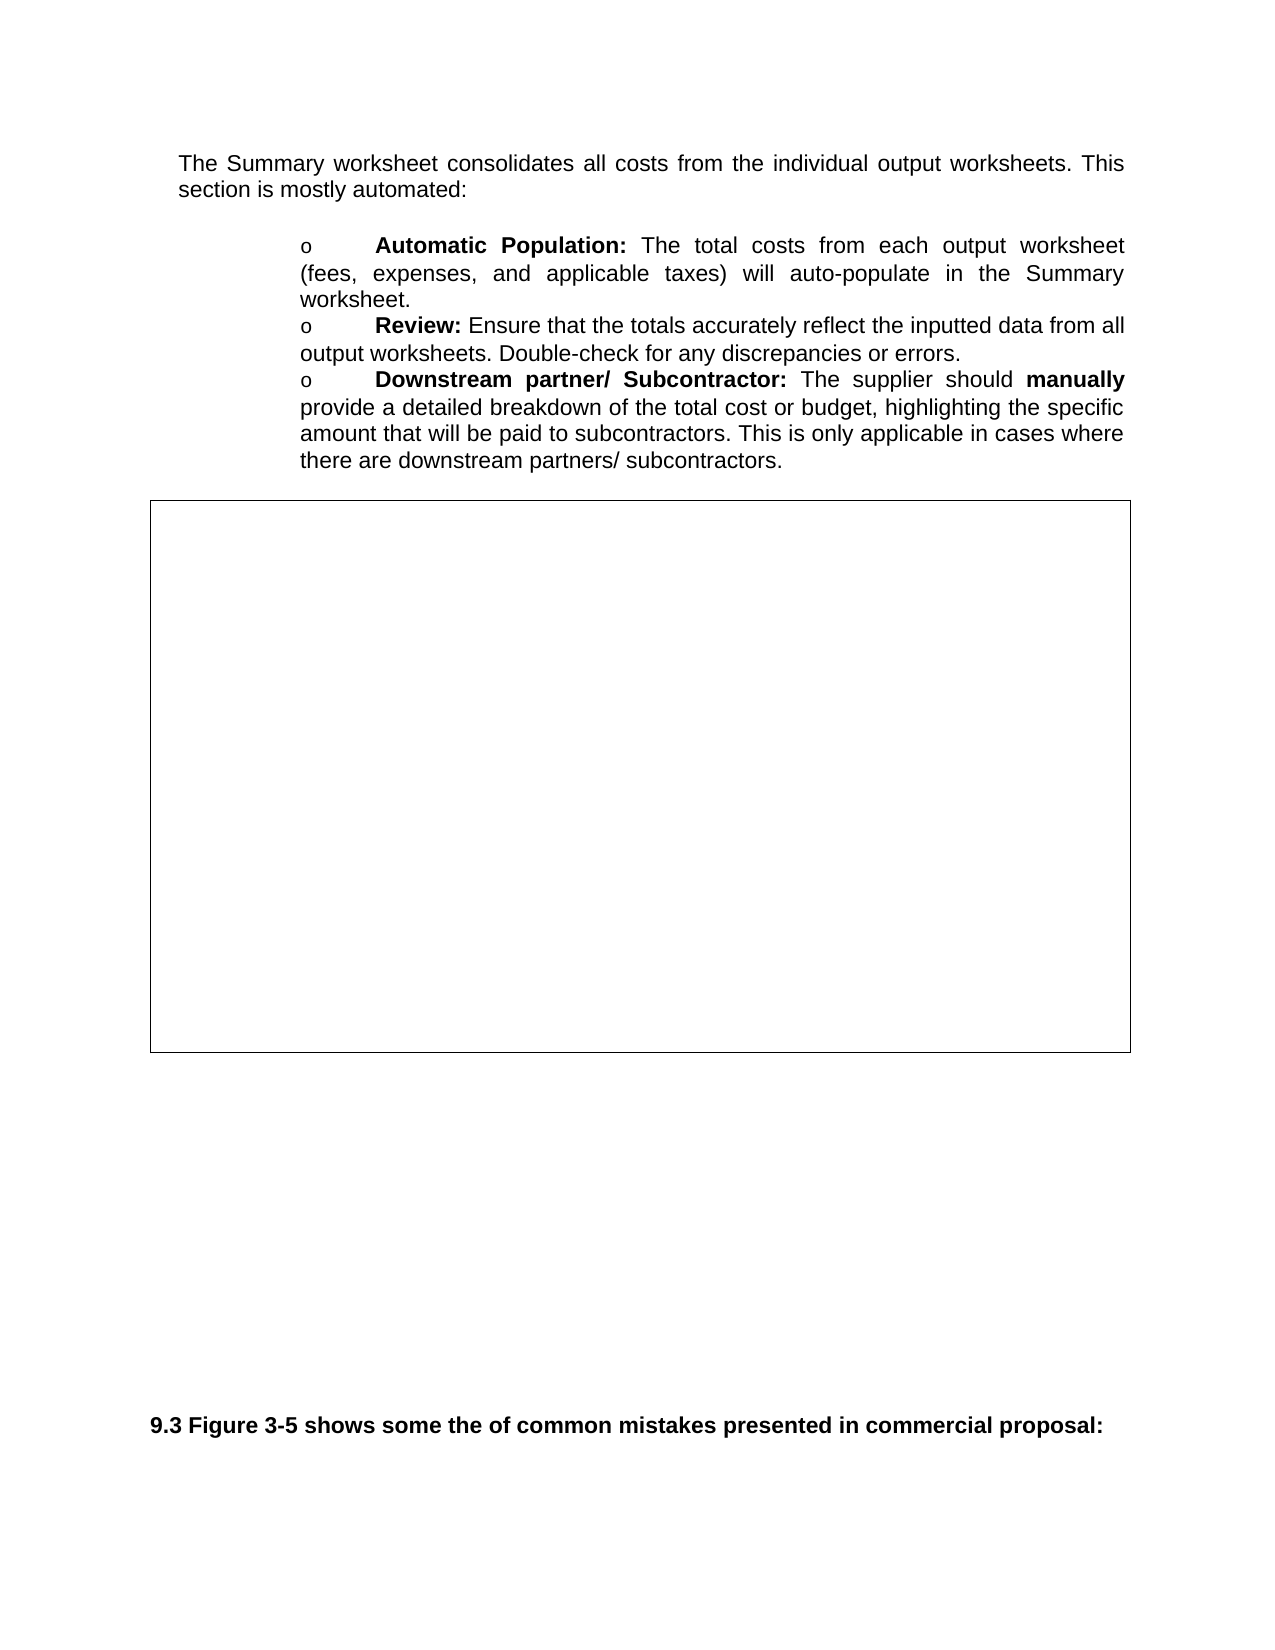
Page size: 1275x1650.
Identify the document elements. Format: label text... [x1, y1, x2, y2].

list Inclusion of Taxes Without Justification: If commercial proposals include UK or local taxes in the budget, a clear written justification must be provided. Without this, the inclusion of these costs may be seen as unnecessary or inappropriate. [166, 769, 1115, 856]
list Automatic Population: The total costs from each output worksheet (fees, expenses, and applicable taxes) will auto-populate in the Summary worksheet. [300, 232, 1125, 312]
list Incorrect Sum Totals: Suppliers should always double-check calculations. Incorrect sum totals can result from simple calculation errors and can affect the perceived accuracy and reliability of the commercial proposal. [166, 951, 1115, 1037]
list Incomplete Costing of ITT Outputs/Deliverables: It’s crucial to account for all outputs or deliverables included in Volume 2, Terms of Reference. [166, 709, 1115, 766]
list Downstream partner/ Subcontractor: The supplier should manually provide a detailed breakdown of the total cost or budget, highlighting the specific amount that will be paid to subcontractors. This is only applicable in cases where there are downstream partners/ subcontractors. [300, 366, 1125, 473]
list Not Using the Provided Templates: Suppliers must submit the budget using the commercial pro forma or grant budget pro forma templates provided in Volume 4. These templates are designed to standardise submissions and make it easier for reviewers to assess suppliers’ commercial proposal. [166, 588, 1115, 705]
list Misclassification of Costs: Suppliers should not record fees or management costs as expenses. These are separate categories and misclassification can distort the true cost structure of the proposal. [166, 860, 1115, 947]
text 9.3 Figure 3-5 shows some the of common mistakes presented in commercial proposal: [150, 1412, 1125, 1438]
text Commercial Proposal – common mistakes & how to mitigate them: [166, 521, 1115, 547]
text The Summary worksheet consolidates all costs from the individual output worksheets. This section is mostly automated: [178, 150, 1125, 203]
list Review: Ensure that the totals accurately reflect the inputted data from all output worksheets. Double-check for any discrepancies or errors. [300, 312, 1125, 366]
